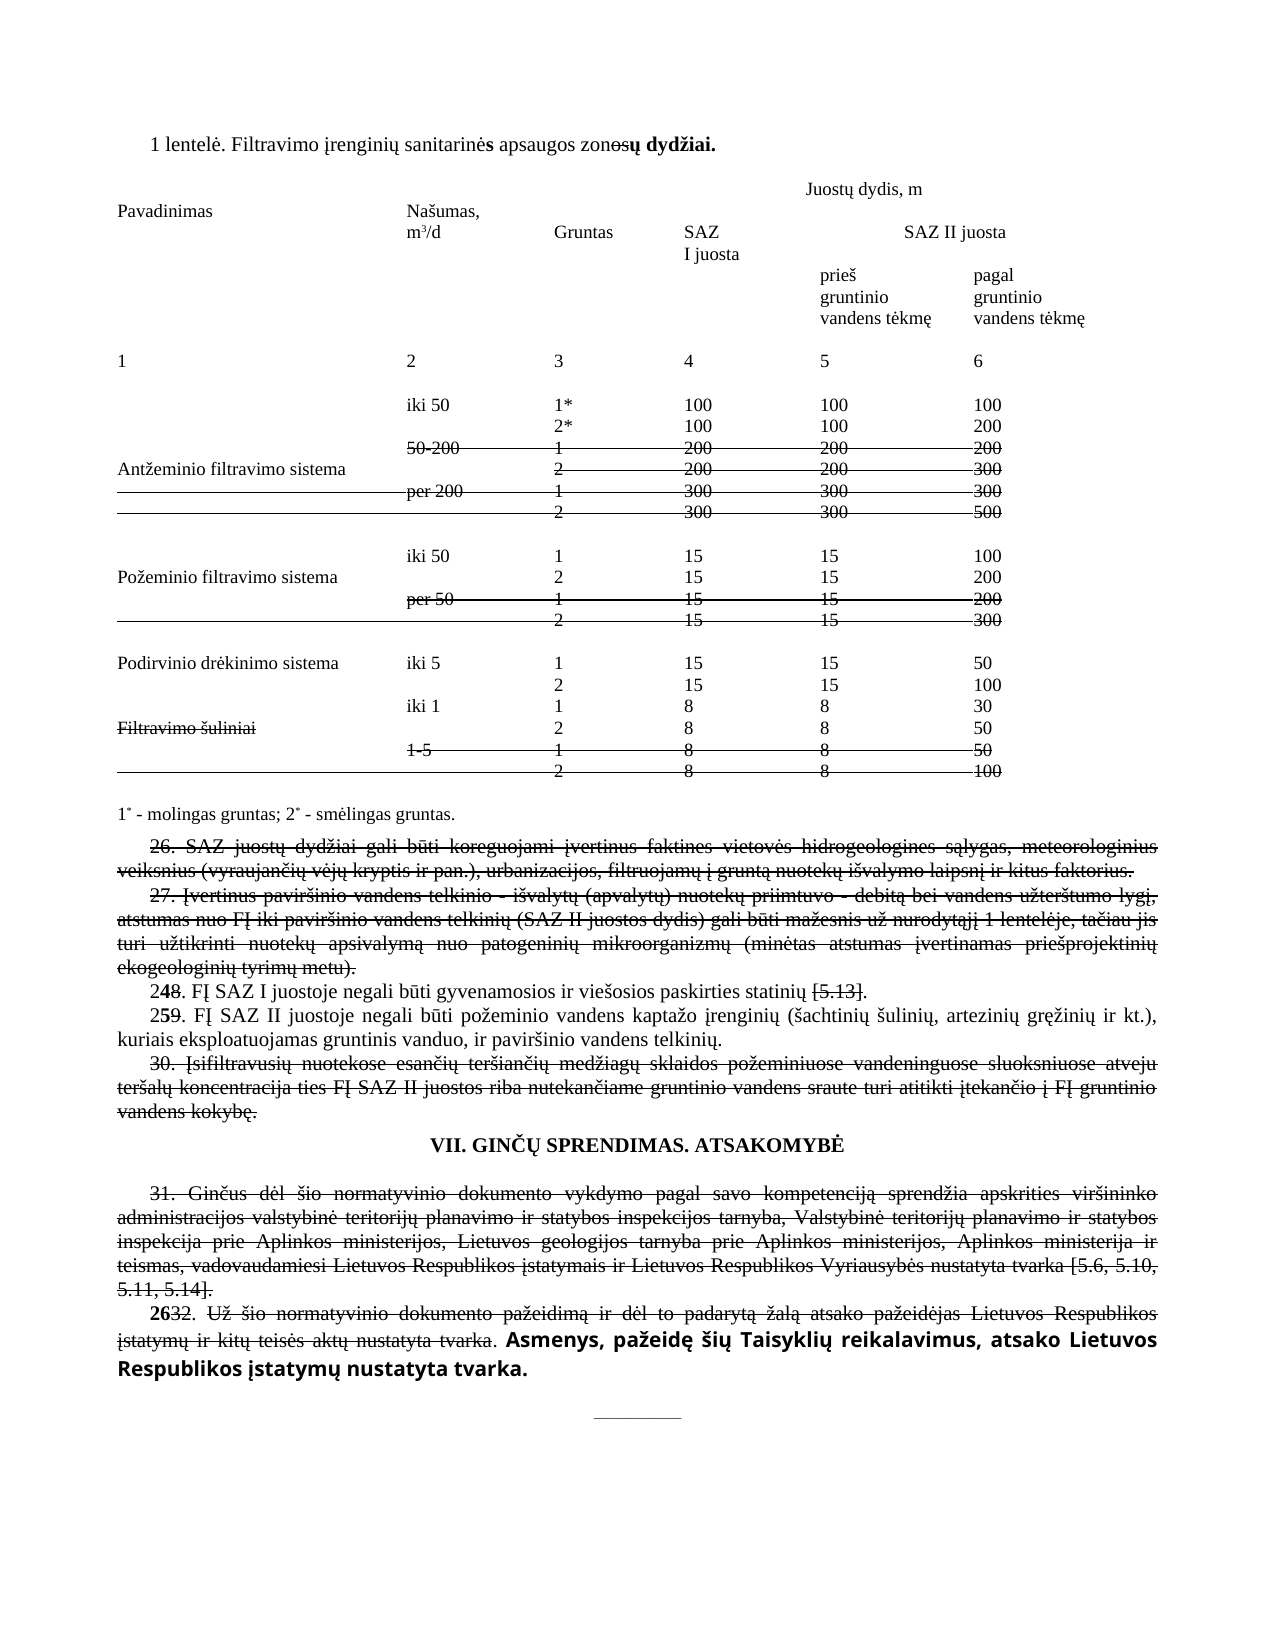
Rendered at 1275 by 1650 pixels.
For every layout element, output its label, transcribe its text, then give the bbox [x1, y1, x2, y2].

text Podirvinio drėkinimo sistema iki 5 1 15 15 50 [117, 652, 1158, 674]
text 248. FĮ SAZ I juostoje negali būti gyvenamosios ir viešosios paskirties statinių [5.13]. [117, 979, 1158, 1003]
text per 200 1 300 300 300 [117, 480, 1158, 501]
text 2632. Už šio normatyvinio dokumento pažeidimą ir dėl to padarytą žalą atsako pažeidėjas Lietuvos Respublikos įstatymų ir kitų teisės aktų nustatyta tvarka. Asmenys, pažeidę šių Taisyklių reikalavimus, atsako Lietuvos Respublikos įstatymų nustatyta tvarka. [117, 1301, 1158, 1382]
text Juostų dydis, m [117, 178, 1158, 199]
text ______________ [117, 1406, 1158, 1421]
text 27. Įvertinus paviršinio vandens telkinio - išvalytų (apvalytų) nuotekų priimtuvo - debitą bei vandens užterštumo lygį, atstumas nuo FĮ iki paviršinio vandens telkinių (SAZ II juostos dydis) gali būti mažesnis už nurodytąjį 1 lentelėje, tačiau jis turi užtikrinti nuotekų apsivalymą nuo patogeninių mikroorganizmų (minėtas atstumas įvertinamas priešprojektinių ekogeologinių tyrimų metu). [117, 921, 1158, 944]
text VII. GINČŲ SPRENDIMAS. ATSAKOMYBĖ [117, 1133, 1158, 1157]
text vandens tėkmę vandens tėkmę [117, 307, 1158, 329]
text 2 15 15 300 [117, 609, 1158, 631]
text 2 8 8 100 [117, 760, 1158, 782]
text iki 1 1 8 8 30 [117, 695, 1158, 717]
text 259. FĮ SAZ II juostoje negali būti požeminio vandens kaptažo įrenginių (šachtinių šulinių, artezinių gręžinių ir kt.), kuriais eksploatuojamas gruntinis vanduo, ir paviršinio vandens telkinių. [117, 1003, 1158, 1051]
text 1 2 3 4 5 6 [117, 350, 1158, 372]
text 31. Ginčus dėl šio normatyvinio dokumento vykdymo pagal savo kompetenciją sprendžia apskrities viršininko administracijos valstybinė teritorijų planavimo ir statybos inspekcijos tarnyba, Valstybinė teritorijų planavimo ir statybos inspekcija prie Aplinkos ministerijos, Lietuvos geologijos tarnyba prie Aplinkos ministerijos, Aplinkos ministerija ir teismas, vadovaudamiesi Lietuvos Respublikos įstatymais ir Lietuvos Respublikos Vyriausybės nustatyta tvarka [5.6, 5.10, 5.11, 5.14]. [117, 1267, 1158, 1301]
text 1 lentelė. Filtravimo įrenginių sanitarinės apsaugos zonosų dydžiai. [117, 132, 1158, 156]
text gruntinio gruntinio [117, 286, 1158, 307]
text 31. Ginčus dėl šio normatyvinio dokumento vykdymo pagal savo kompetenciją sprendžia apskrities viršininko administracijos valstybinė teritorijų planavimo ir statybos inspekcijos tarnyba, Valstybinė teritorijų planavimo ir statybos inspekcija prie Aplinkos ministerijos, Lietuvos geologijos tarnyba prie Aplinkos ministerijos, Aplinkos ministerija ir teismas, vadovaudamiesi Lietuvos Respublikos įstatymais ir Lietuvos Respublikos Vyriausybės nustatyta tvarka [5.6, 5.10, 5.11, 5.14]. [117, 1219, 1158, 1242]
text per 50 1 15 15 200 [117, 588, 1158, 609]
text Antžeminio filtravimo sistema 2 200 200 300 [117, 458, 1158, 480]
text iki 50 1 15 15 100 [117, 544, 1158, 566]
text 26. SAZ juostų dydžiai gali būti koreguojami įvertinus faktines vietovės hidrogeologines sąlygas, meteorologinius veiksnius (vyraujančių vėjų kryptis ir pan.), urbanizacijos, filtruojamų į gruntą nuotekų išvalymo laipsnį ir kitus faktorius. [117, 834, 1158, 882]
text 30. Įsifiltravusių nuotekose esančių teršiančių medžiagų sklaidos požeminiuose vandeninguose sluoksniuose atveju teršalų koncentracija ties FĮ SAZ II juostos riba nutekančiame gruntinio vandens sraute turi atitikti įtekančio į FĮ gruntinio vandens kokybę. [117, 1051, 1158, 1123]
text prieš pagal [117, 264, 1158, 286]
text 1* - molingas gruntas; 2* - smėlingas gruntas. [117, 803, 1158, 825]
text 31. Ginčus dėl šio normatyvinio dokumento vykdymo pagal savo kompetenciją sprendžia apskrities viršininko administracijos valstybinė teritorijų planavimo ir statybos inspekcijos tarnyba, Valstybinė teritorijų planavimo ir statybos inspekcija prie Aplinkos ministerijos, Lietuvos geologijos tarnyba prie Aplinkos ministerijos, Aplinkos ministerija ir teismas, vadovaudamiesi Lietuvos Respublikos įstatymais ir Lietuvos Respublikos Vyriausybės nustatyta tvarka [5.6, 5.10, 5.11, 5.14]. [117, 1243, 1158, 1266]
text Pavadinimas Našumas, [117, 199, 1158, 221]
text 2 300 300 500 [117, 501, 1158, 523]
text 31. Ginčus dėl šio normatyvinio dokumento vykdymo pagal savo kompetenciją sprendžia apskrities viršininko administracijos valstybinė teritorijų planavimo ir statybos inspekcijos tarnyba, Valstybinė teritorijų planavimo ir statybos inspekcija prie Aplinkos ministerijos, Lietuvos geologijos tarnyba prie Aplinkos ministerijos, Aplinkos ministerija ir teismas, vadovaudamiesi Lietuvos Respublikos įstatymais ir Lietuvos Respublikos Vyriausybės nustatyta tvarka [5.6, 5.10, 5.11, 5.14]. [117, 1181, 1158, 1218]
text m3/d Gruntas SAZ SAZ II juosta [117, 221, 1158, 243]
text iki 50 1* 100 100 100 [117, 393, 1158, 415]
text 2* 100 100 200 [117, 415, 1158, 437]
text Požeminio filtravimo sistema 2 15 15 200 [117, 566, 1158, 588]
text Filtravimo šuliniai 2 8 8 50 [117, 717, 1158, 738]
text 50-200 1 200 200 200 [117, 437, 1158, 458]
text 27. Įvertinus paviršinio vandens telkinio - išvalytų (apvalytų) nuotekų priimtuvo - debitą bei vandens užterštumo lygį, atstumas nuo FĮ iki paviršinio vandens telkinių (SAZ II juostos dydis) gali būti mažesnis už nurodytąjį 1 lentelėje, tačiau jis turi užtikrinti nuotekų apsivalymą nuo patogeninių mikroorganizmų (minėtas atstumas įvertinamas priešprojektinių ekogeologinių tyrimų metu). [117, 882, 1158, 919]
text 27. Įvertinus paviršinio vandens telkinio - išvalytų (apvalytų) nuotekų priimtuvo - debitą bei vandens užterštumo lygį, atstumas nuo FĮ iki paviršinio vandens telkinių (SAZ II juostos dydis) gali būti mažesnis už nurodytąjį 1 lentelėje, tačiau jis turi užtikrinti nuotekų apsivalymą nuo patogeninių mikroorganizmų (minėtas atstumas įvertinamas priešprojektinių ekogeologinių tyrimų metu). [117, 945, 1158, 979]
text I juosta [117, 243, 1158, 264]
text 1-5 1 8 8 50 [117, 738, 1158, 760]
text 2 15 15 100 [117, 674, 1158, 695]
